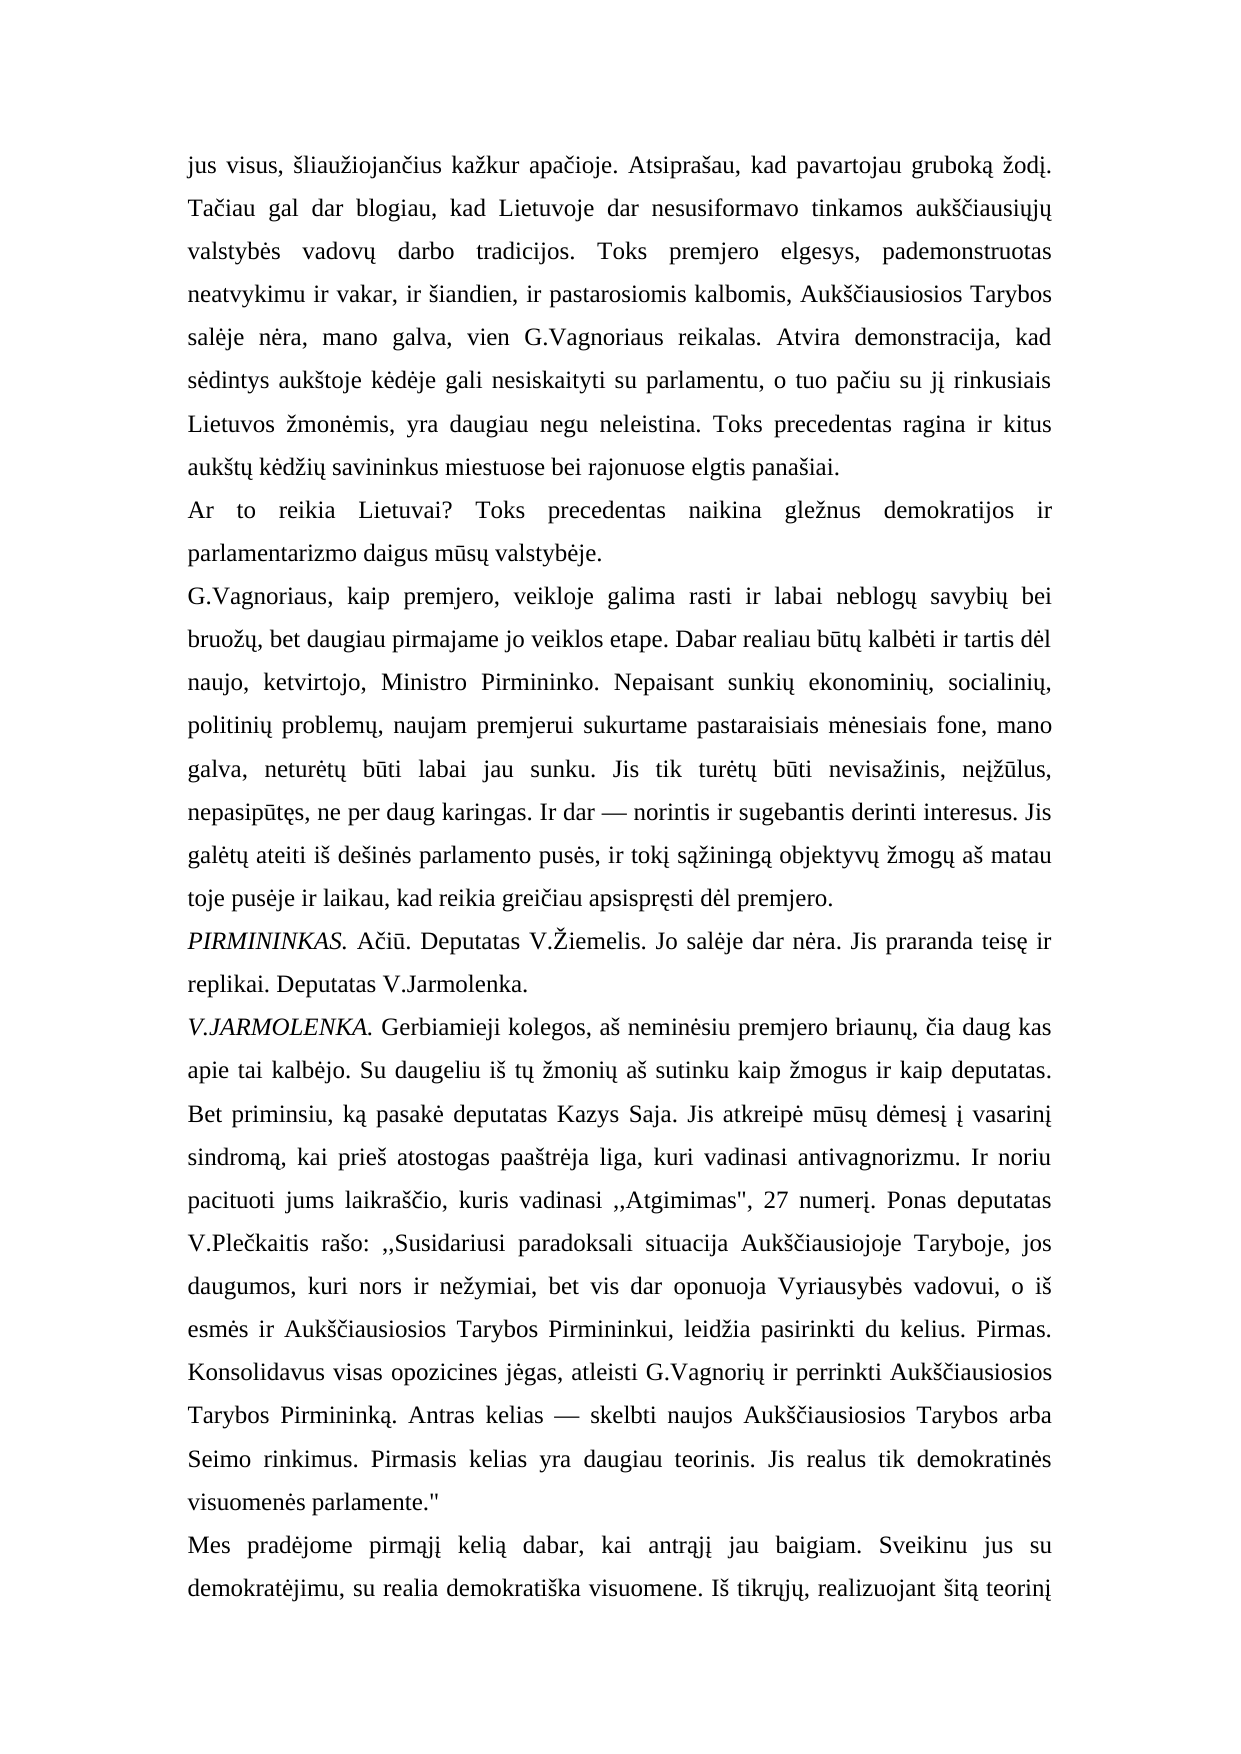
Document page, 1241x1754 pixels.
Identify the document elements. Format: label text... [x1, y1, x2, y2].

text Mes pradėjome pirmąjį kelią dabar, kai antrąjį jau baigiam. Sveikinu jus su demokratėjimu, su realia demokratiška visuomene. Iš tikrųjų, realizuojant šitą teorinį [187, 1530, 1053, 1602]
text V.JARMOLENKA. Gerbiamieji kolegos, aš neminėsiu premjero briaunų, čia daug kas apie tai kalbėjo. Su daugeliu iš tų žmonių aš sutinku kaip žmogus ir kaip deputatas. Bet priminsiu, ką pasakė deputatas Kazys Saja. Jis atkreipė mūsų dėmesį į vasarinį sindromą, kai prieš atostogas paaštrėja liga, kuri vadinasi antivagnorizmu. Ir noriu pacituoti jums laikraščio, kuris vadinasi ,,Atgimimas", 27 numerį. Ponas deputatas V.Plečkaitis rašo: ,,Susidariusi paradoksali situacija Aukščiausiojoje Taryboje, jos daugumos, kuri nors ir nežymiai, bet vis dar oponuoja Vyriausybės vadovui, o iš esmės ir Aukščiausiosios Tarybos Pirmininkui, leidžia pasirinkti du kelius. Pirmas. Konsolidavus visas opozicines jėgas, atleisti G.Vagnorių ir perrinkti Aukščiausiosios Tarybos Pirmininką. Antras kelias — skelbti naujos Aukščiausiosios Tarybos arba Seimo rinkimus. Pirmasis kelias yra daugiau teorinis. Jis realus tik demokratinės visuomenės parlamente." [187, 1012, 1053, 1516]
text PIRMININKAS. Ačiū. Deputatas V.Žiemelis. Jo salėje dar nėra. Jis praranda teisę ir replikai. Deputatas V.Jarmolenka. [187, 926, 1053, 998]
text G.Vagnoriaus, kaip premjero, veikloje galima rasti ir labai neblogų savybių bei bruožų, bet daugiau pirmajame jo veiklos etape. Dabar realiau būtų kalbėti ir tartis dėl naujo, ketvirtojo, Ministro Pirmininko. Nepaisant sunkių ekonominių, socialinių, politinių problemų, naujam premjerui sukurtame pastaraisiais mėnesiais fone, mano galva, neturėtų būti labai jau sunku. Jis tik turėtų būti nevisažinis, neįžūlus, nepasipūtęs, ne per daug karingas. Ir dar — norintis ir sugebantis derinti interesus. Jis galėtų ateiti iš dešinės parlamento pusės, ir tokį sąžiningą objektyvų žmogų aš matau toje pusėje ir laikau, kad reikia greičiau apsispręsti dėl premjero. [187, 581, 1053, 912]
text jus visus, šliaužiojančius kažkur apačioje. Atsiprašau, kad pavartojau gruboką žodį. Tačiau gal dar blogiau, kad Lietuvoje dar nesusiformavo tinkamos aukščiausiųjų valstybės vadovų darbo tradicijos. Toks premjero elgesys, pademonstruotas neatvykimu ir vakar, ir šiandien, ir pastarosiomis kalbomis, Aukščiausiosios Tarybos salėje nėra, mano galva, vien G.Vagnoriaus reikalas. Atvira demonstracija, kad sėdintys aukštoje kėdėje gali nesiskaityti su parlamentu, o tuo pačiu su jį rinkusiais Lietuvos žmonėmis, yra daugiau negu neleistina. Toks precedentas ragina ir kitus aukštų kėdžių savininkus miestuose bei rajonuose elgtis panašiai. [187, 150, 1053, 481]
text Ar to reikia Lietuvai? Toks precedentas naikina gležnus demokratijos ir parlamentarizmo daigus mūsų valstybėje. [187, 495, 1053, 567]
